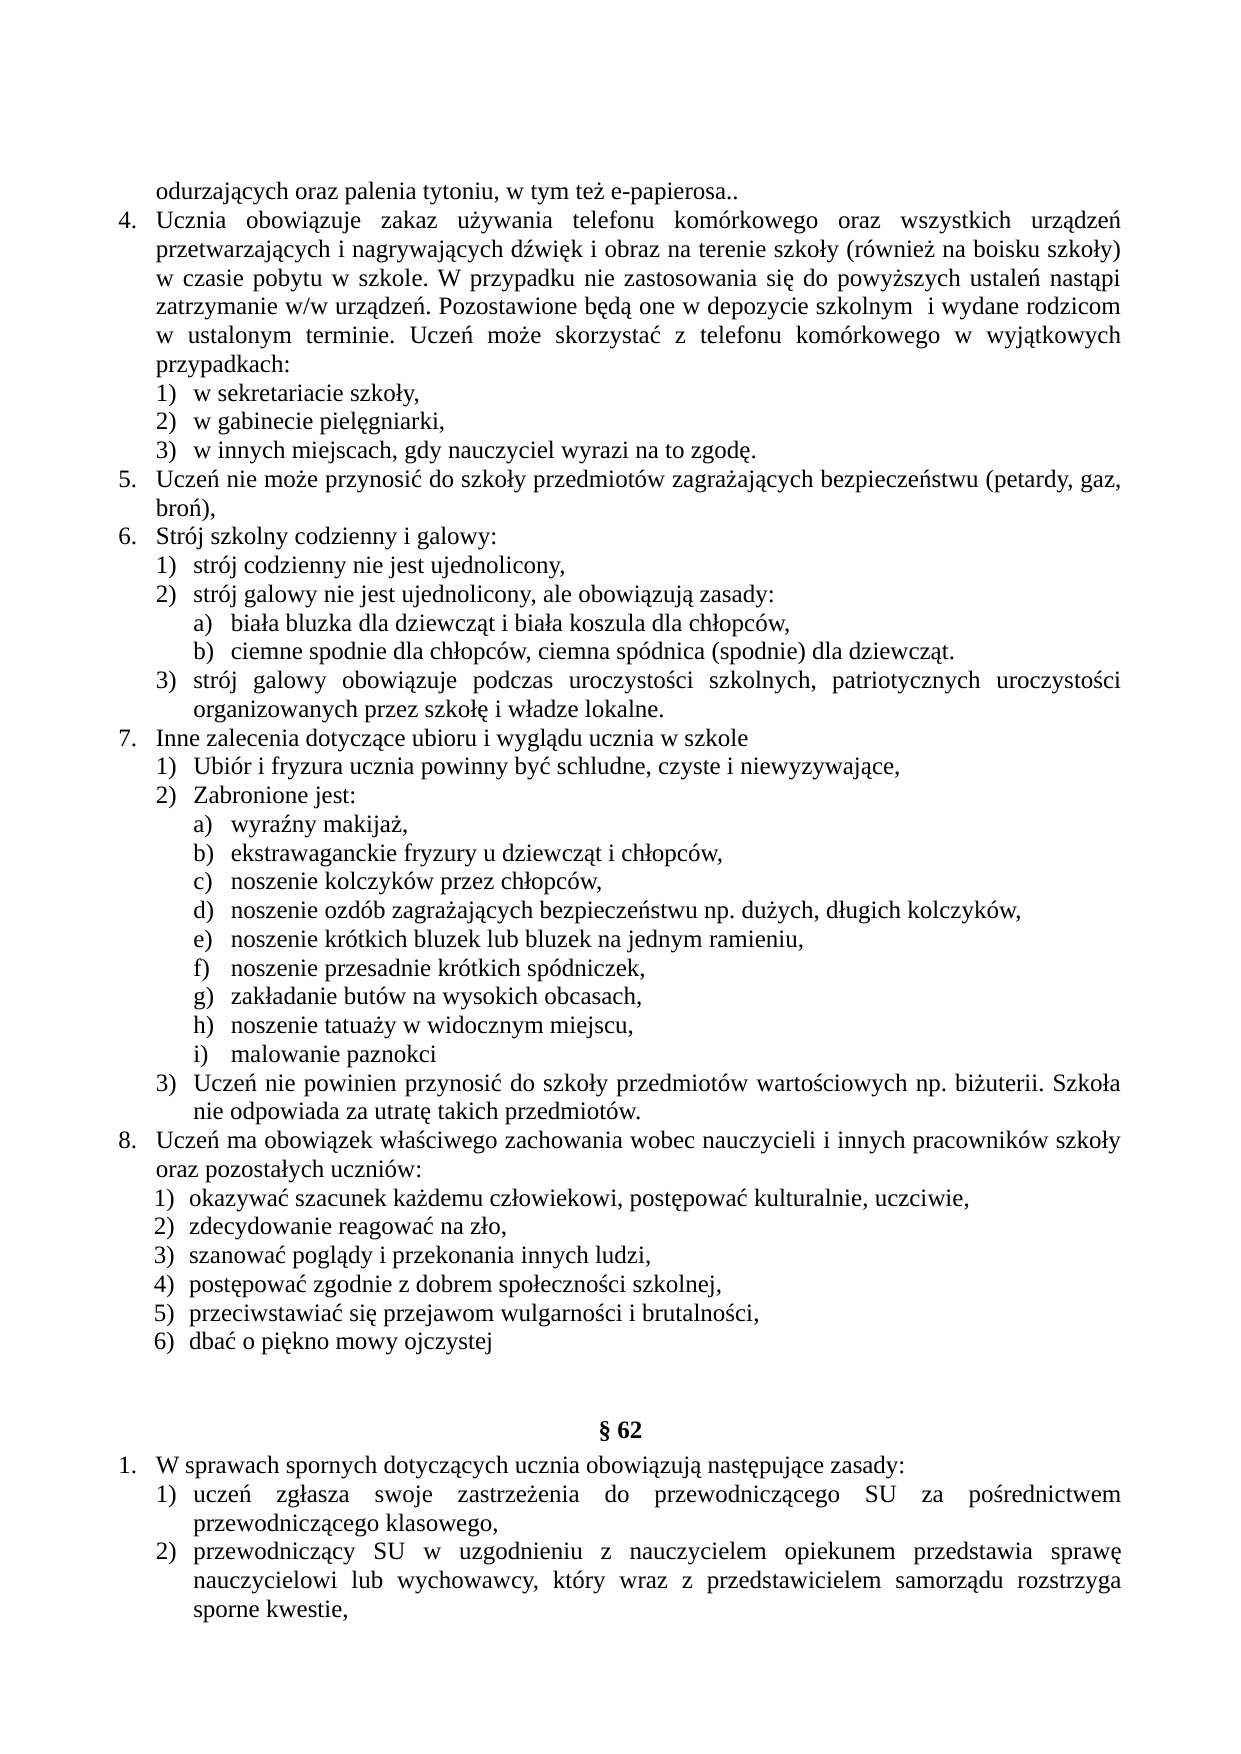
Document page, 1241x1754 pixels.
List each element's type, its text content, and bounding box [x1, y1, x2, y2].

list zdecydowanie reagować na zło, [153, 1211, 1122, 1240]
list okazywać szacunek każdemu człowiekowi, postępować kulturalnie, uczciwie, [153, 1183, 1122, 1211]
list w gabinecie pielęgniarki, [156, 406, 1122, 435]
list postępować zgodnie z dobrem społeczności szkolnej, [153, 1269, 1122, 1298]
list w innych miejscach, gdy nauczyciel wyrazi na to zgodę. [156, 435, 1122, 464]
list wyraźny makijaż, [193, 809, 1122, 838]
list malowanie paznokci [193, 1039, 1122, 1068]
list dbać o piękno mowy ojczystej [153, 1326, 1122, 1355]
list Ubiór i fryzura ucznia powinny być schludne, czyste i niewyzywające, [156, 751, 1122, 780]
list noszenie kolczyków przez chłopców, [193, 866, 1122, 895]
list szanować poglądy i przekonania innych ludzi, [153, 1240, 1122, 1269]
text § 62 [118, 1415, 1122, 1444]
list odurzających oraz palenia tytoniu, w tym też e-papierosa.. [118, 176, 1122, 205]
list Uczeń ma obowiązek właściwego zachowania wobec nauczycieli i innych pracowników szkoły oraz pozostałych uczniów: [118, 1125, 1122, 1183]
list strój codzienny nie jest ujednolicony, [156, 550, 1122, 579]
list strój galowy obowiązuje podczas uroczystości szkolnych, patriotycznych uroczystości organizowanych przez szkołę i władze lokalne. [156, 665, 1122, 723]
list ciemne spodnie dla chłopców, ciemna spódnica (spodnie) dla dziewcząt. [193, 636, 1122, 665]
list noszenie krótkich bluzek lub bluzek na jednym ramieniu, [193, 924, 1122, 953]
list uczeń zgłasza swoje zastrzeżenia do przewodniczącego SU za pośrednictwem przewodniczącego klasowego, [156, 1479, 1122, 1536]
list ekstrawaganckie fryzury u dziewcząt i chłopców, [193, 838, 1122, 866]
list Strój szkolny codzienny i galowy: [118, 521, 1122, 550]
list Uczeń nie może przynosić do szkoły przedmiotów zagrażających bezpieczeństwu (petardy, gaz, broń), [118, 464, 1122, 521]
list zakładanie butów na wysokich obcasach, [193, 981, 1122, 1010]
list Uczeń nie powinien przynosić do szkoły przedmiotów wartościowych np. biżuterii. Szkoła nie odpowiada za utratę takich przedmiotów. [156, 1068, 1122, 1125]
list Inne zalecenia dotyczące ubioru i wyglądu ucznia w szkole [118, 723, 1122, 751]
list biała bluzka dla dziewcząt i biała koszula dla chłopców, [193, 608, 1122, 636]
list przeciwstawiać się przejawom wulgarności i brutalności, [153, 1298, 1122, 1326]
list przewodniczący SU w uzgodnieniu z nauczycielem opiekunem przedstawia sprawę nauczycielowi lub wychowawcy, który wraz z przedstawicielem samorządu rozstrzyga sporne kwestie, [156, 1536, 1122, 1623]
list Zabronione jest: [156, 780, 1122, 809]
list w sekretariacie szkoły, [156, 378, 1122, 406]
list noszenie przesadnie krótkich spódniczek, [193, 953, 1122, 981]
list Ucznia obowiązuje zakaz używania telefonu komórkowego oraz wszystkich urządzeń przetwarzających i nagrywających dźwięk i obraz na terenie szkoły (również na boisku szkoły) w czasie pobytu w szkole. W przypadku nie zastosowania się do powyższych ustaleń nastąpi zatrzymanie w/w urządzeń. Pozostawione będą one w depozycie szkolnym i wydane rodzicom w ustalonym terminie. Uczeń może skorzystać z telefonu komórkowego w wyjątkowych przypadkach: [118, 205, 1122, 378]
list strój galowy nie jest ujednolicony, ale obowiązują zasady: [156, 579, 1122, 608]
list noszenie ozdób zagrażających bezpieczeństwu np. dużych, długich kolczyków, [193, 895, 1122, 924]
list noszenie tatuaży w widocznym miejscu, [193, 1010, 1122, 1039]
list W sprawach spornych dotyczących ucznia obowiązują następujące zasady: [118, 1450, 1122, 1479]
